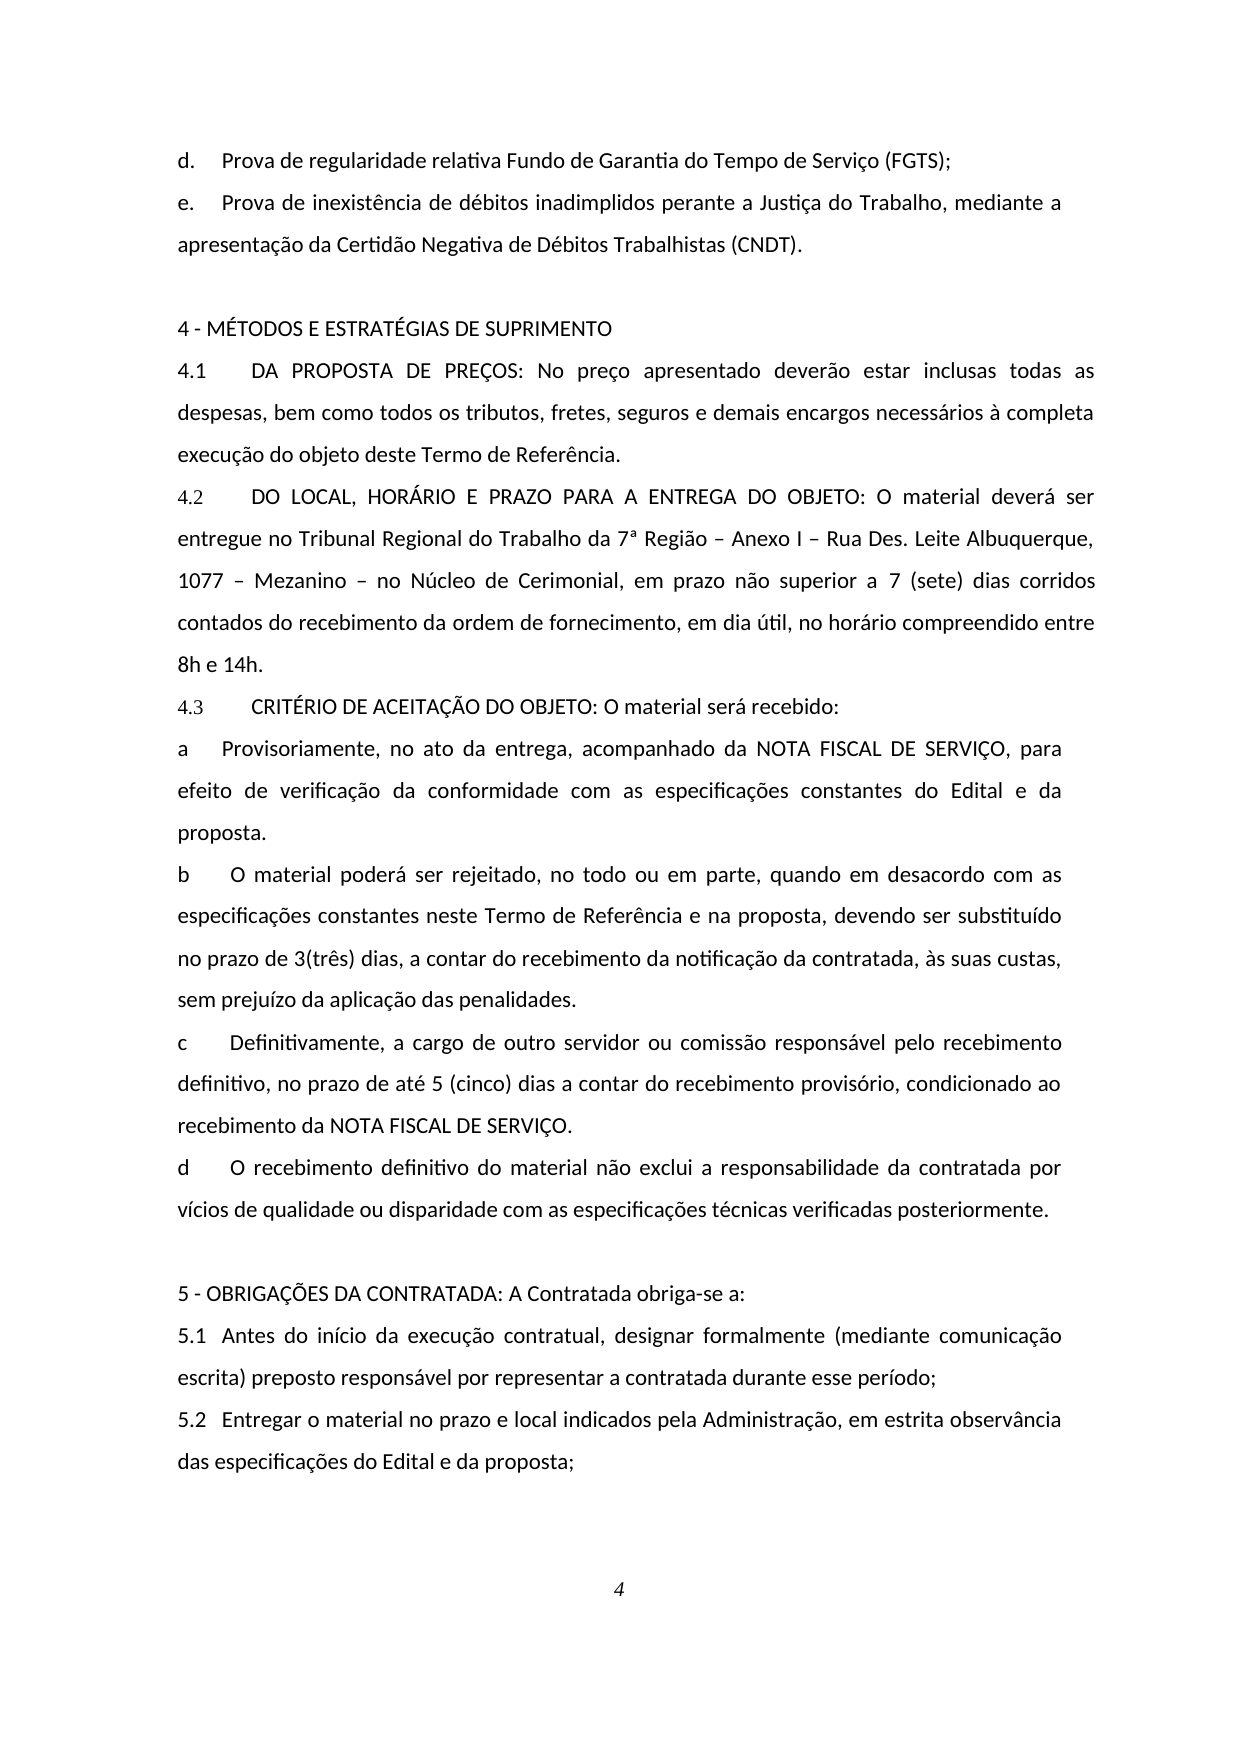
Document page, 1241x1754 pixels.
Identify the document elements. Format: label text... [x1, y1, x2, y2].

list O recebimento definitivo do material não exclui a responsabilidade da contratada por vícios de qualidade ou disparidade com as especificações técnicas verificadas posteriormente. [177, 1153, 1063, 1223]
list Prova de regularidade relativa Fundo de Garantia do Tempo de Serviço (FGTS); [177, 146, 1063, 174]
list Prova de inexistência de débitos inadimplidos perante a Justiça do Trabalho, mediante a apresentação da Certidão Negativa de Débitos Trabalhistas (CNDT). [177, 188, 1063, 258]
text 5 - OBRIGAÇÕES DA CONTRATADA: A Contratada obriga-se a: [177, 1279, 1063, 1307]
list O material poderá ser rejeitado, no todo ou em parte, quando em desacordo com as especificações constantes neste Termo de Referência e na proposta, devendo ser substituído no prazo de 3(três) dias, a contar do recebimento da notificação da contratada, às suas custas, sem prejuízo da aplicação das penalidades. [177, 860, 1063, 1014]
list Antes do início da execução contratual, designar formalmente (mediante comunicação escrita) preposto responsável por representar a contratada durante esse período; [177, 1321, 1063, 1391]
list Entregar o material no prazo e local indicados pela Administração, em estrita observância das especificações do Edital e da proposta; [177, 1405, 1063, 1475]
text 4 - MÉTODOS E ESTRATÉGIAS DE SUPRIMENTO [177, 314, 1063, 342]
list CRITÉRIO DE ACEITAÇÃO DO OBJETO: O material será recebido: [177, 692, 1096, 720]
list DO LOCAL, HORÁRIO E PRAZO PARA A ENTREGA DO OBJETO: O material deverá ser entregue no Tribunal Regional do Trabalho da 7ª Região – Anexo I – Rua Des. Leite Albuquerque, 1077 – Mezanino – no Núcleo de Cerimonial, em prazo não superior a 7 (sete) dias corridos contados do recebimento da ordem de fornecimento, em dia útil, no horário compreendido entre 8h e 14h. [177, 482, 1096, 678]
list Definitivamente, a cargo de outro servidor ou comissão responsável pelo recebimento definitivo, no prazo de até 5 (cinco) dias a contar do recebimento provisório, condicionado ao recebimento da NOTA FISCAL DE SERVIÇO. [177, 1028, 1063, 1139]
list DA PROPOSTA DE PREÇOS: No preço apresentado deverão estar inclusas todas as despesas, bem como todos os tributos, fretes, seguros e demais encargos necessários à completa execução do objeto deste Termo de Referência. [177, 356, 1096, 468]
list Provisoriamente, no ato da entrega, acompanhado da NOTA FISCAL DE SERVIÇO, para efeito de verificação da conformidade com as especificações constantes do Edital e da proposta. [177, 734, 1063, 846]
